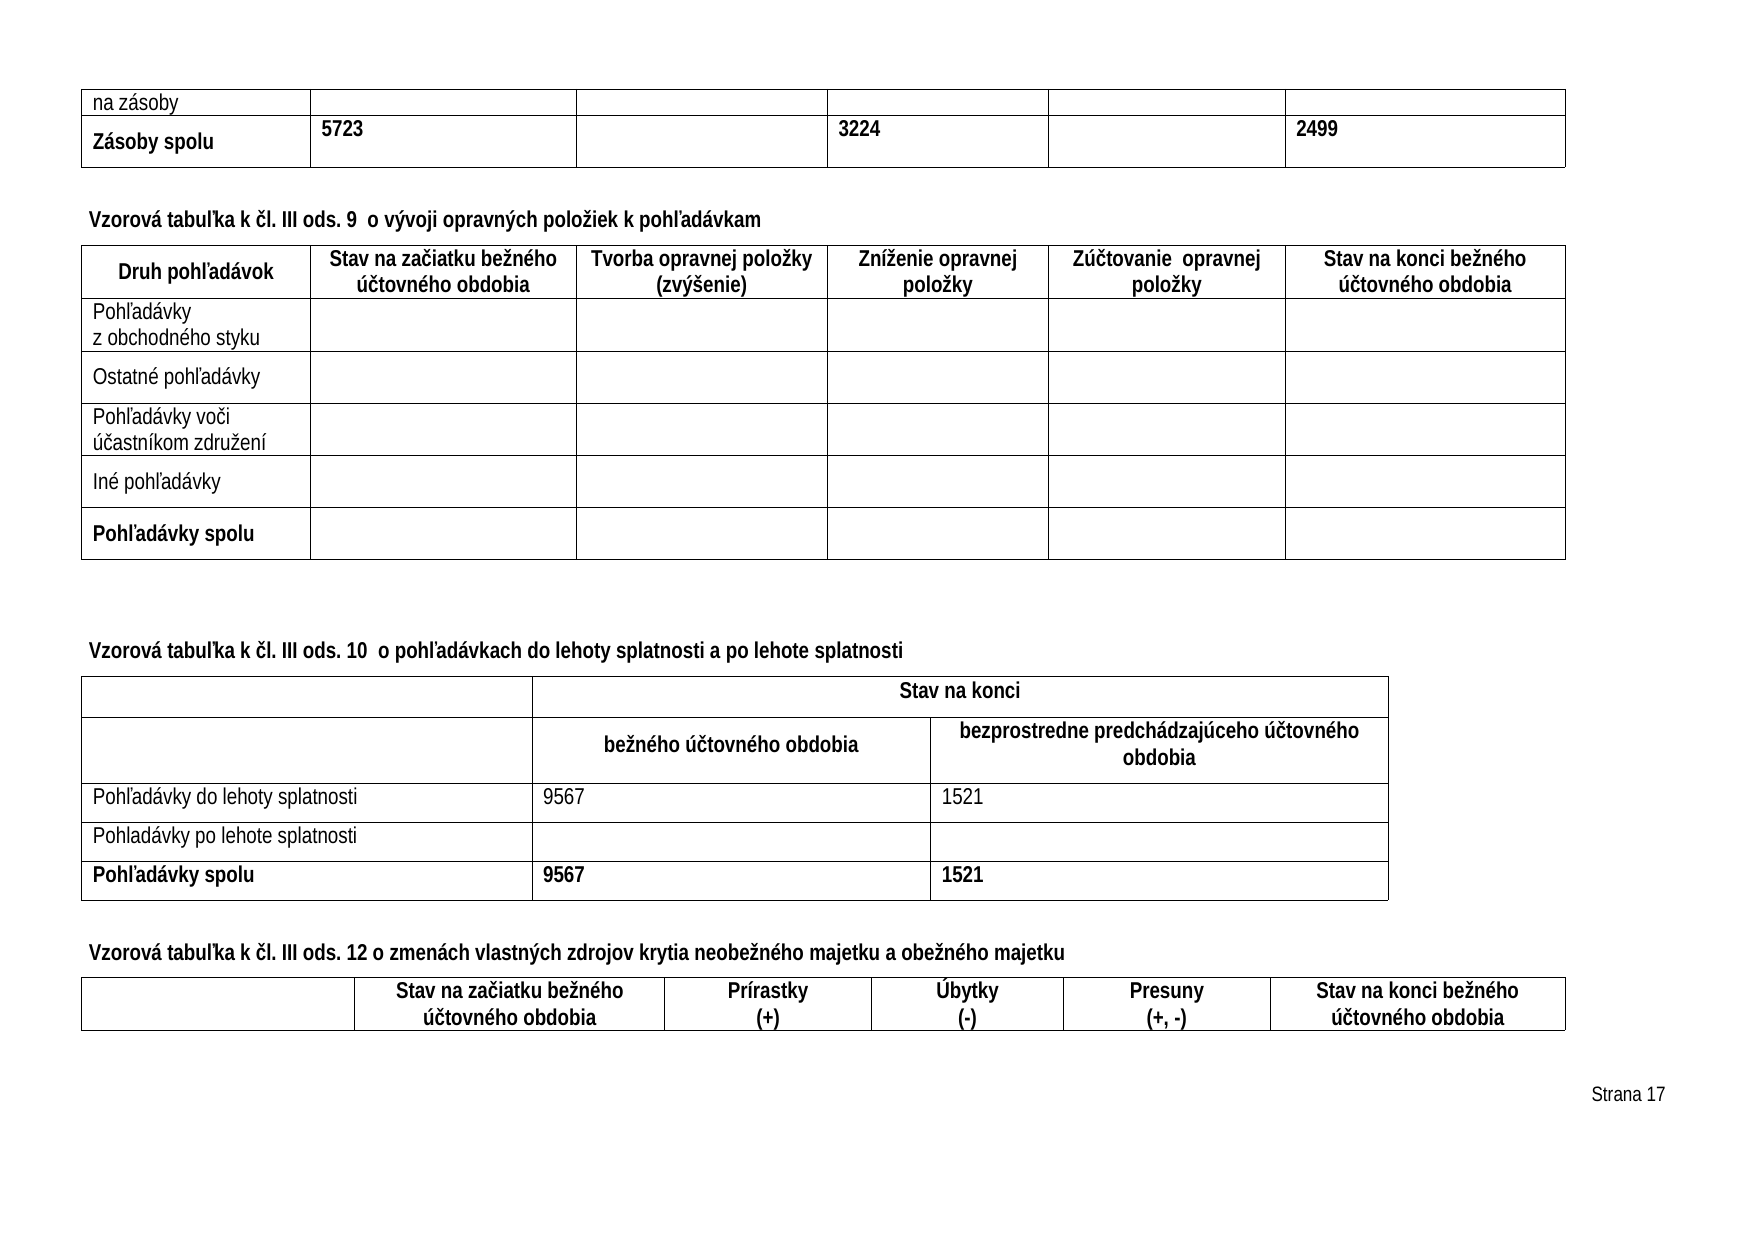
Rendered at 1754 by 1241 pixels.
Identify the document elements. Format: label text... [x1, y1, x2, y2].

table_cell 5723 [311, 116, 576, 167]
table_cell [828, 90, 1048, 115]
table_cell [828, 508, 1048, 559]
table_cell [1049, 456, 1285, 507]
table_cell Pohladávky po lehote splatnosti [82, 823, 532, 861]
table_cell 2499 [1286, 116, 1565, 167]
table_cell [577, 90, 827, 115]
table_cell [828, 299, 1048, 351]
table_header Stav na konci [533, 677, 1388, 717]
table_header Stav na začiatku bežného účtovného obdobia [355, 978, 664, 1030]
table_cell [1286, 456, 1565, 507]
text Vzorová tabuľka k čl. III ods. 9 o vývoji opravných položiek k pohľadávkam [89, 206, 1665, 232]
table_header Presuny (+, -) [1064, 978, 1270, 1030]
table_cell Pohľadávky voči účastníkom združení [82, 404, 310, 455]
table_cell Pohľadávky do lehoty splatnosti [82, 784, 532, 822]
table_header Stav na konci bežného účtovného obdobia [1286, 246, 1565, 298]
table_cell [577, 456, 827, 507]
table_cell Pohľadávky spolu [82, 862, 532, 899]
table_header Druh pohľadávok [82, 246, 310, 298]
table_cell [828, 352, 1048, 402]
table_cell [828, 404, 1048, 455]
table_header Stav na začiatku bežného účtovného obdobia [311, 246, 576, 298]
table_cell [533, 823, 930, 861]
table_cell [1286, 508, 1565, 559]
table_cell 9567 [533, 862, 930, 899]
table_cell [828, 456, 1048, 507]
table_cell [577, 116, 827, 167]
table_cell [1049, 508, 1285, 559]
table_cell [311, 90, 576, 115]
table_cell [311, 456, 576, 507]
table_cell Zásoby spolu [82, 116, 310, 167]
table_cell [1049, 299, 1285, 351]
table_cell 9567 [533, 784, 930, 822]
table_cell Iné pohľadávky [82, 456, 310, 507]
table_cell [1049, 404, 1285, 455]
table_header [82, 978, 354, 1030]
text Vzorová tabuľka k čl. III ods. 10 o pohľadávkach do lehoty splatnosti a po lehote splatnosti [89, 637, 1665, 663]
table_cell [577, 299, 827, 351]
table_cell 3224 [828, 116, 1048, 167]
table_cell [1286, 404, 1565, 455]
table_cell [1049, 352, 1285, 402]
table_cell [82, 718, 532, 783]
table_cell [311, 299, 576, 351]
table_cell [311, 352, 576, 402]
table_cell [577, 404, 827, 455]
table_header Úbytky (-) [872, 978, 1063, 1030]
table_header Zníženie opravnej položky [828, 246, 1048, 298]
table_cell Pohľadávky z obchodného styku [82, 299, 310, 351]
table_cell [311, 508, 576, 559]
table_cell 1521 [931, 784, 1388, 822]
table_cell [577, 508, 827, 559]
text Vzorová tabuľka k čl. III ods. 12 o zmenách vlastných zdrojov krytia neobežného majetku a obežného majetku [89, 938, 1665, 965]
table_cell [1049, 90, 1285, 115]
table_cell [1286, 90, 1565, 115]
table_header [82, 677, 532, 717]
table_cell [1286, 352, 1565, 402]
table_cell 1521 [931, 862, 1388, 899]
table_cell bezprostredne predchádzajúceho účtovného obdobia [931, 718, 1388, 783]
table_cell na zásoby [82, 90, 310, 115]
table_header Stav na konci bežného účtovného obdobia [1271, 978, 1565, 1030]
table_header Prírastky (+) [665, 978, 871, 1030]
table_header Tvorba opravnej položky (zvýšenie) [577, 246, 827, 298]
table_cell Pohľadávky spolu [82, 508, 310, 559]
table_cell [931, 823, 1388, 861]
table_cell [1286, 299, 1565, 351]
table_header Zúčtovanie opravnej položky [1049, 246, 1285, 298]
table_cell [1049, 116, 1285, 167]
table_cell Ostatné pohľadávky [82, 352, 310, 402]
table_cell bežného účtovného obdobia [533, 718, 930, 783]
table_cell [311, 404, 576, 455]
table_cell [577, 352, 827, 402]
